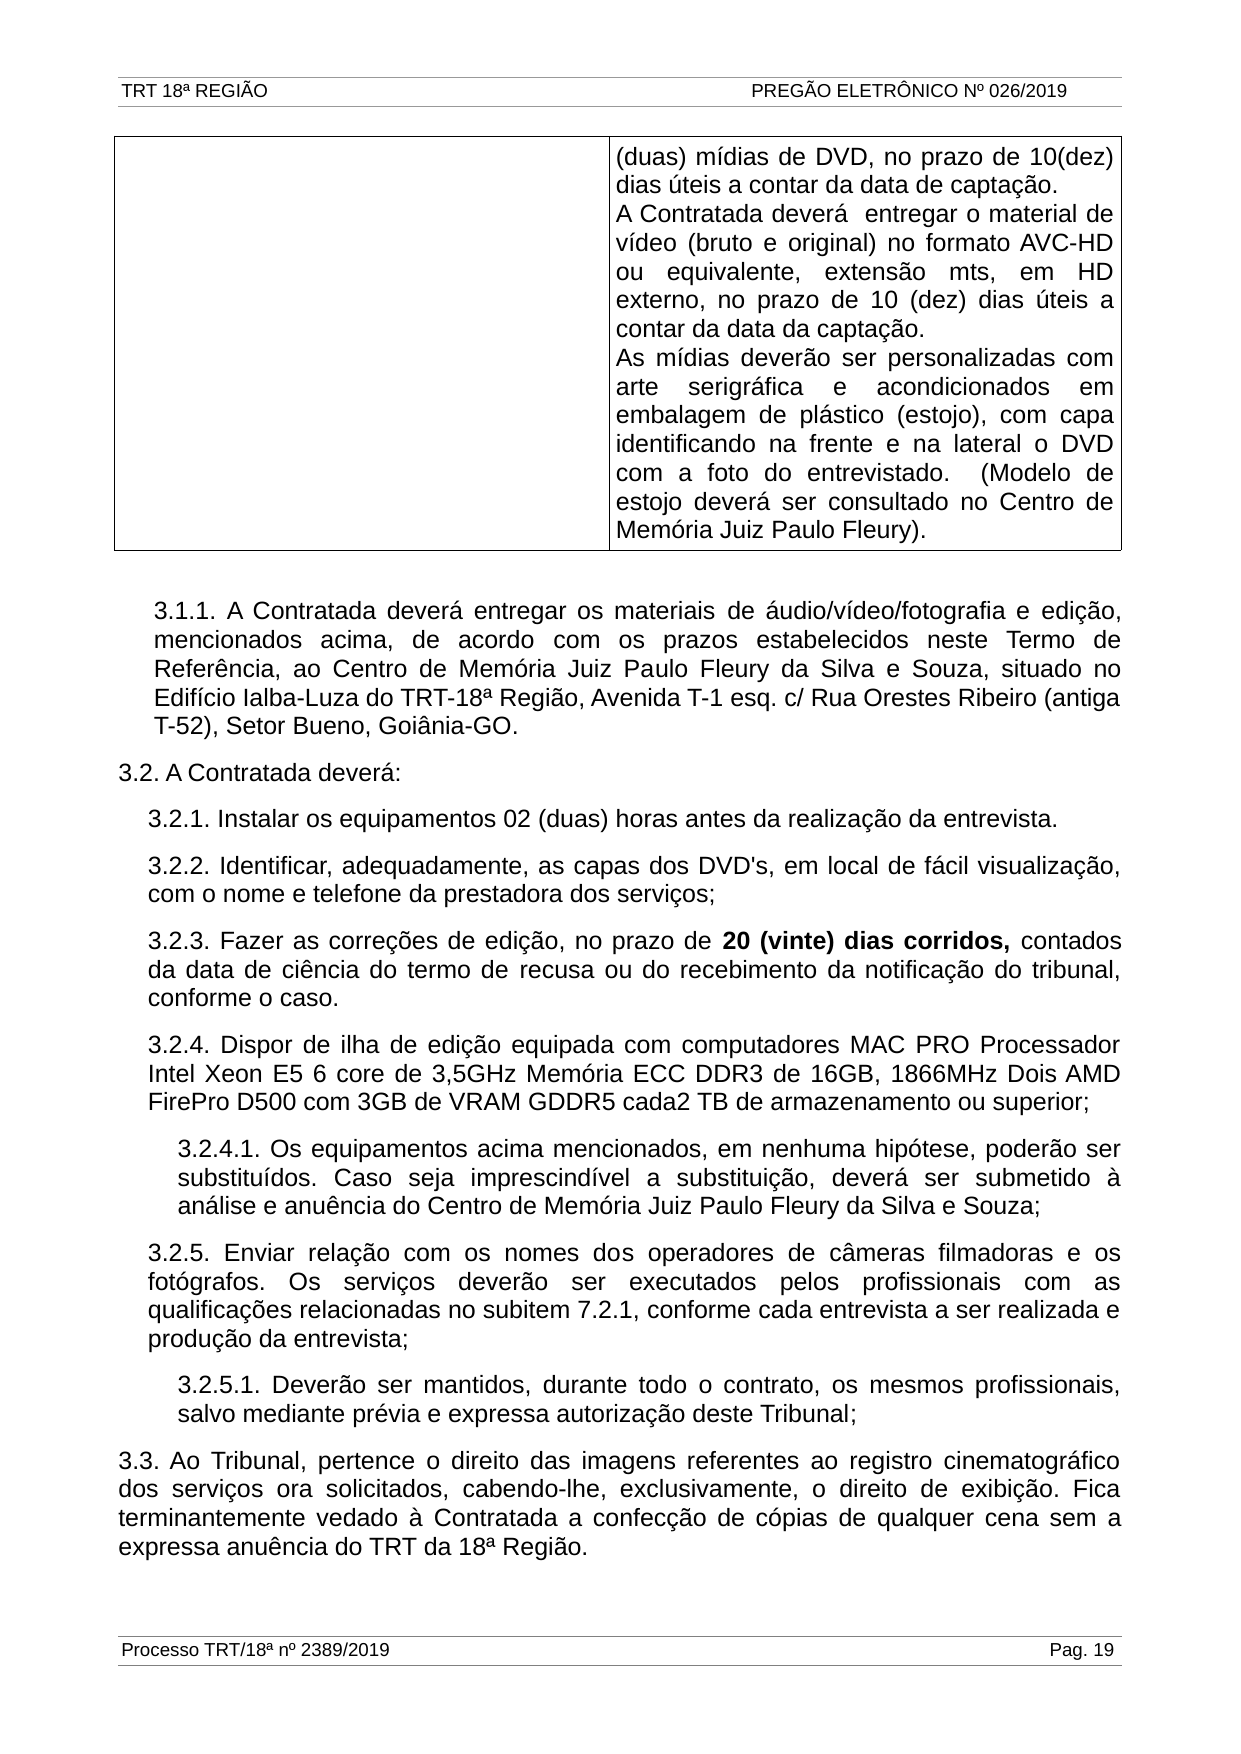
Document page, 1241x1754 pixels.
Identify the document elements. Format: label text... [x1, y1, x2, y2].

text 3.2.5. Enviar relação com os nomes dos operadores de câmeras filmadoras e os fotógrafos. Os serviços deverão ser executados pelos profissionais com as qualificações relacionadas no subitem 7.2.1, conforme cada entrevista a ser realizada e produção da entrevista; [148, 1238, 1122, 1353]
text 3.2.4.1. Os equipamentos acima mencionados, em nenhuma hipótese, poderão ser substituídos. Caso seja imprescindível a substituição, deverá ser submetido à análise e anuência do Centro de Memória Juiz Paulo Fleury da Silva e Souza; [177, 1134, 1122, 1220]
text 3.1.1. A Contratada deverá entregar os materiais de áudio/vídeo/fotografia e edição, mencionados acima, de acordo com os prazos estabelecidos neste Termo de Referência, ao Centro de Memória Juiz Paulo Fleury da Silva e Souza, situado no Edifício Ialba-Luza do TRT-18ª Região, Avenida T-1 esq. c/ Rua Orestes Ribeiro (antiga T-52), Setor Bueno, Goiânia-GO. [153, 596, 1122, 740]
table_cell (duas) mídias de DVD, no prazo de 10(dez) dias úteis a contar da data de captação. A Contratada deverá entregar o material de vídeo (bruto e original) no formato AVC-HD ou equivalente, extensão mts, em HD externo, no prazo de 10 (dez) dias úteis a contar da data da captação. As mídias deverão ser personalizadas com arte serigráfica e acondicionados em embalagem de plástico (estojo), com capa identificando na frente e na lateral o DVD com a foto do entrevistado. (Modelo de estojo deverá ser consultado no Centro de Memória Juiz Paulo Fleury). [610, 137, 1121, 550]
text 3.2.2. Identificar, adequadamente, as capas dos DVD's, em local de fácil visualização, com o nome e telefone da prestadora dos serviços; [148, 851, 1122, 908]
text 3.2.5.1. Deverão ser mantidos, durante todo o contrato, os mesmos profissionais, salvo mediante prévia e expressa autorização deste Tribunal; [177, 1371, 1122, 1428]
table_cell [115, 137, 609, 550]
text 3.2.3. Fazer as correções de edição, no prazo de 20 (vinte) dias corridos, contados da data de ciência do termo de recusa ou do recebimento da notificação do tribunal, conforme o caso. [148, 926, 1122, 1012]
text 3.2.1. Instalar os equipamentos 02 (duas) horas antes da realização da entrevista. [148, 804, 1122, 833]
text 3.2. A Contratada deverá: [118, 758, 1122, 787]
text 3.3. Ao Tribunal, pertence o direito das imagens referentes ao registro cinematográfico dos serviços ora solicitados, cabendo-lhe, exclusivamente, o direito de exibição. Fica terminantemente vedado à Contratada a confecção de cópias de qualquer cena sem a expressa anuência do TRT da 18ª Região. [118, 1446, 1122, 1561]
text 3.2.4. Dispor de ilha de edição equipada com computadores MAC PRO Processador Intel Xeon E5 6 core de 3,5GHz Memória ECC DDR3 de 16GB, 1866MHz Dois AMD FirePro D500 com 3GB de VRAM GDDR5 cada2 TB de armazenamento ou superior; [148, 1030, 1122, 1116]
